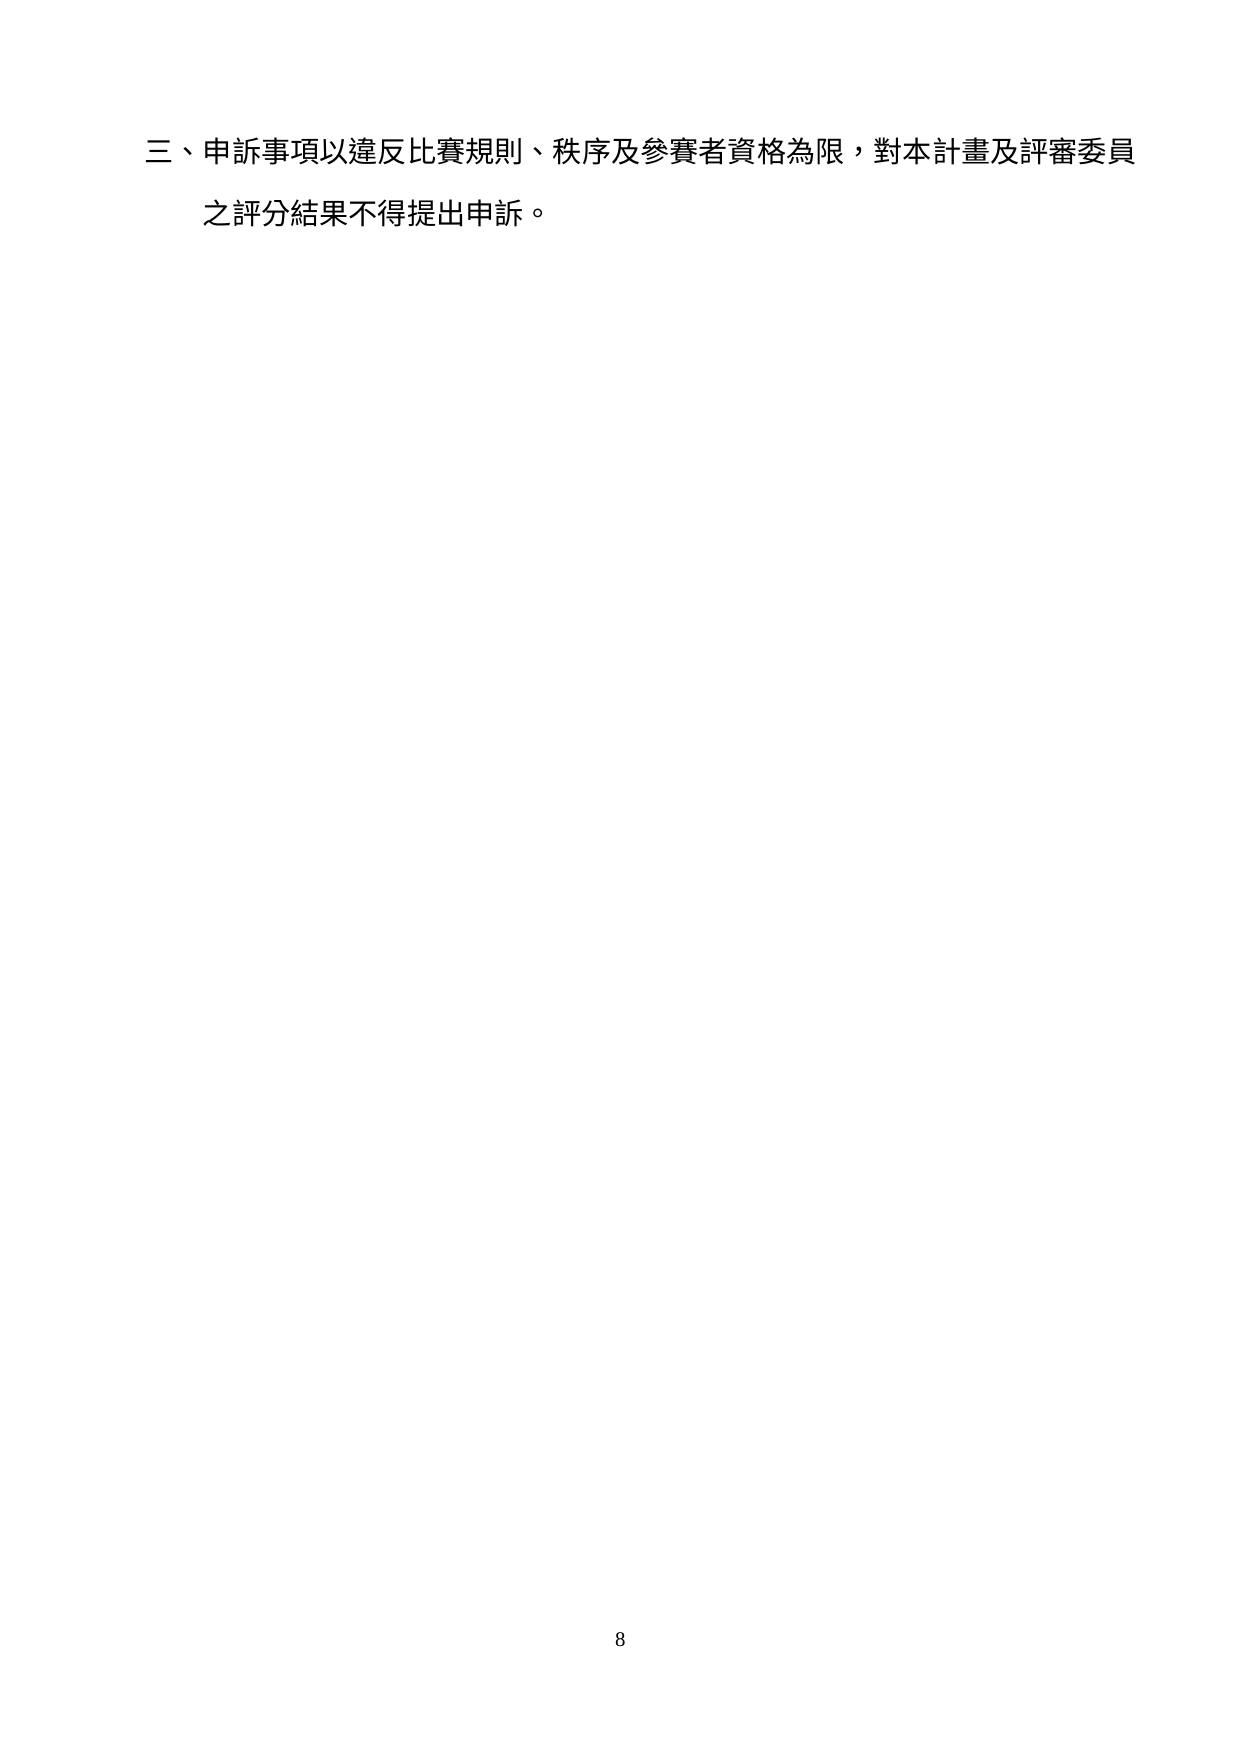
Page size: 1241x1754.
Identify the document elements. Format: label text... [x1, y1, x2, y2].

text 三、申訴事項以違反比賽規則、秩序及參賽者資格為限，對本計畫及評審委員之評分結果不得提出申訴。 [144, 108, 1137, 233]
